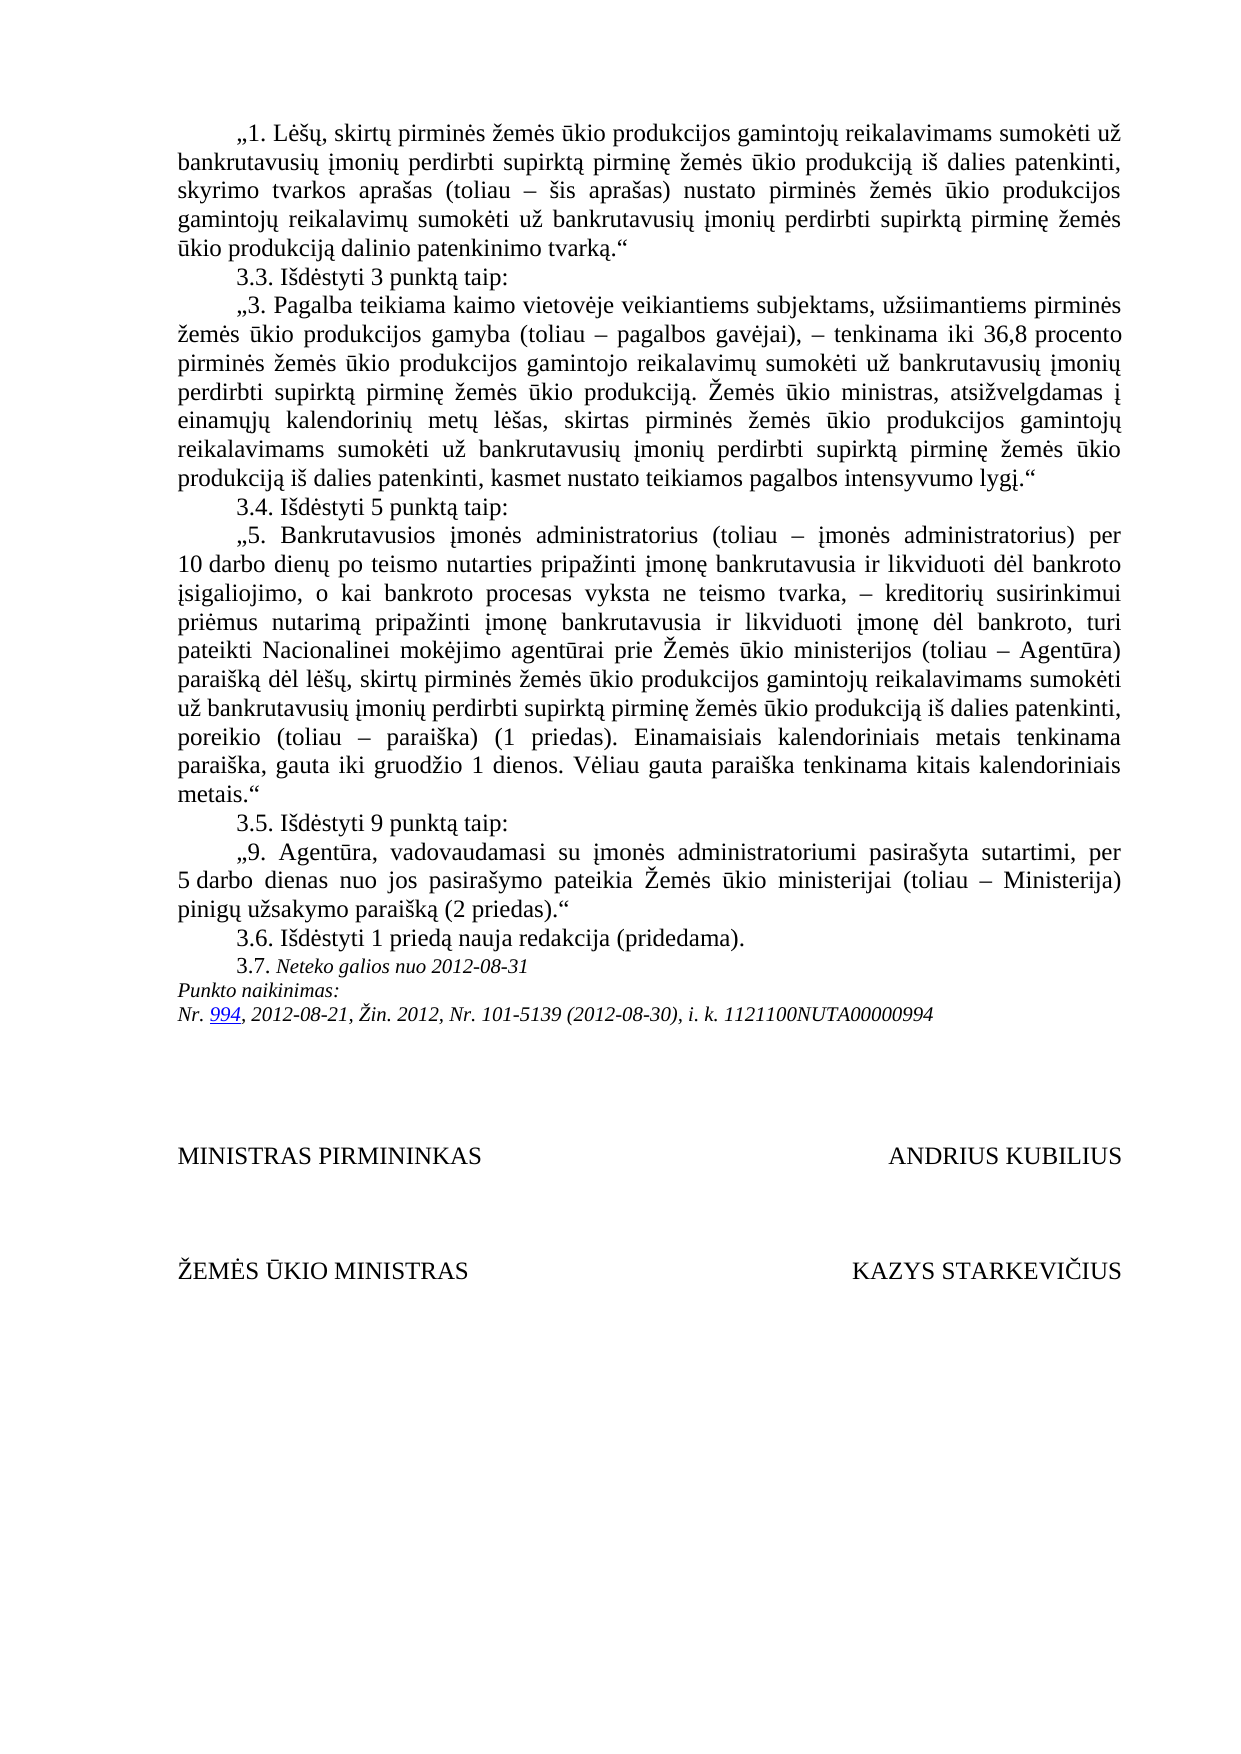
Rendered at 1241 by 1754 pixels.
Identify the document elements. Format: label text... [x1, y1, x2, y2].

text „9. Agentūra, vadovaudamasi su įmonės administratoriumi pasirašyta sutartimi, per 5 darbo dienas nuo jos pasirašymo pateikia Žemės ūkio ministerijai (toliau – Ministerija) pinigų užsakymo paraišką (2 priedas).“ [177, 837, 1122, 923]
text 3.5. Išdėstyti 9 punktą taip: [177, 808, 1122, 837]
text 3.4. Išdėstyti 5 punktą taip: [177, 492, 1122, 521]
text „1. Lėšų, skirtų pirminės žemės ūkio produkcijos gamintojų reikalavimams sumokėti už bankrutavusių įmonių perdirbti supirktą pirminę žemės ūkio produkciją iš dalies patenkinti, skyrimo tvarkos aprašas (toliau – šis aprašas) nustato pirminės žemės ūkio produkcijos gamintojų reikalavimų sumokėti už bankrutavusių įmonių perdirbti supirktą pirminę žemės ūkio produkciją dalinio patenkinimo tvarką.“ [177, 118, 1122, 262]
text „3. Pagalba teikiama kaimo vietovėje veikiantiems subjektams, užsiimantiems pirminės žemės ūkio produkcijos gamyba (toliau – pagalbos gavėjai), – tenkinama iki 36,8 procento pirminės žemės ūkio produkcijos gamintojo reikalavimų sumokėti už bankrutavusių įmonių perdirbti supirktą pirminę žemės ūkio produkciją. Žemės ūkio ministras, atsižvelgdamas į einamųjų kalendorinių metų lėšas, skirtas pirminės žemės ūkio produkcijos gamintojų reikalavimams sumokėti už bankrutavusių įmonių perdirbti supirktą pirminę žemės ūkio produkciją iš dalies patenkinti, kasmet nustato teikiamos pagalbos intensyvumo lygį.“ [177, 291, 1122, 492]
text 3.3. Išdėstyti 3 punktą taip: [177, 262, 1122, 291]
text 3.7. Neteko galios nuo 2012-08-31 [177, 952, 1122, 978]
text ŽEMĖS ŪKIO MINISTRAS KAZYS STARKEVIČIUS [177, 1256, 1122, 1285]
text „5. Bankrutavusios įmonės administratorius (toliau – įmonės administratorius) per 10 darbo dienų po teismo nutarties pripažinti įmonę bankrutavusia ir likviduoti dėl bankroto įsigaliojimo, o kai bankroto procesas vyksta ne teismo tvarka, – kreditorių susirinkimui priėmus nutarimą pripažinti įmonę bankrutavusia ir likviduoti įmonę dėl bankroto, turi pateikti Nacionalinei mokėjimo agentūrai prie Žemės ūkio ministerijos (toliau – Agentūra) paraišką dėl lėšų, skirtų pirminės žemės ūkio produkcijos gamintojų reikalavimams sumokėti už bankrutavusių įmonių perdirbti supirktą pirminę žemės ūkio produkciją iš dalies patenkinti, poreikio (toliau – paraiška) (1 priedas). Einamaisiais kalendoriniais metais tenkinama paraiška, gauta iki gruodžio 1 dienos. Vėliau gauta paraiška tenkinama kitais kalendoriniais metais.“ [177, 521, 1122, 808]
text 3.6. Išdėstyti 1 priedą nauja redakcija (pridedama). [177, 923, 1122, 952]
text Punkto naikinimas: [177, 978, 1122, 1002]
text MINISTRAS PIRMININKAS ANDRIUS KUBILIUS [177, 1141, 1122, 1170]
text Nr. 994, 2012-08-21, Žin. 2012, Nr. 101-5139 (2012-08-30), i. k. 1121100NUTA00000994 [177, 1002, 1122, 1026]
